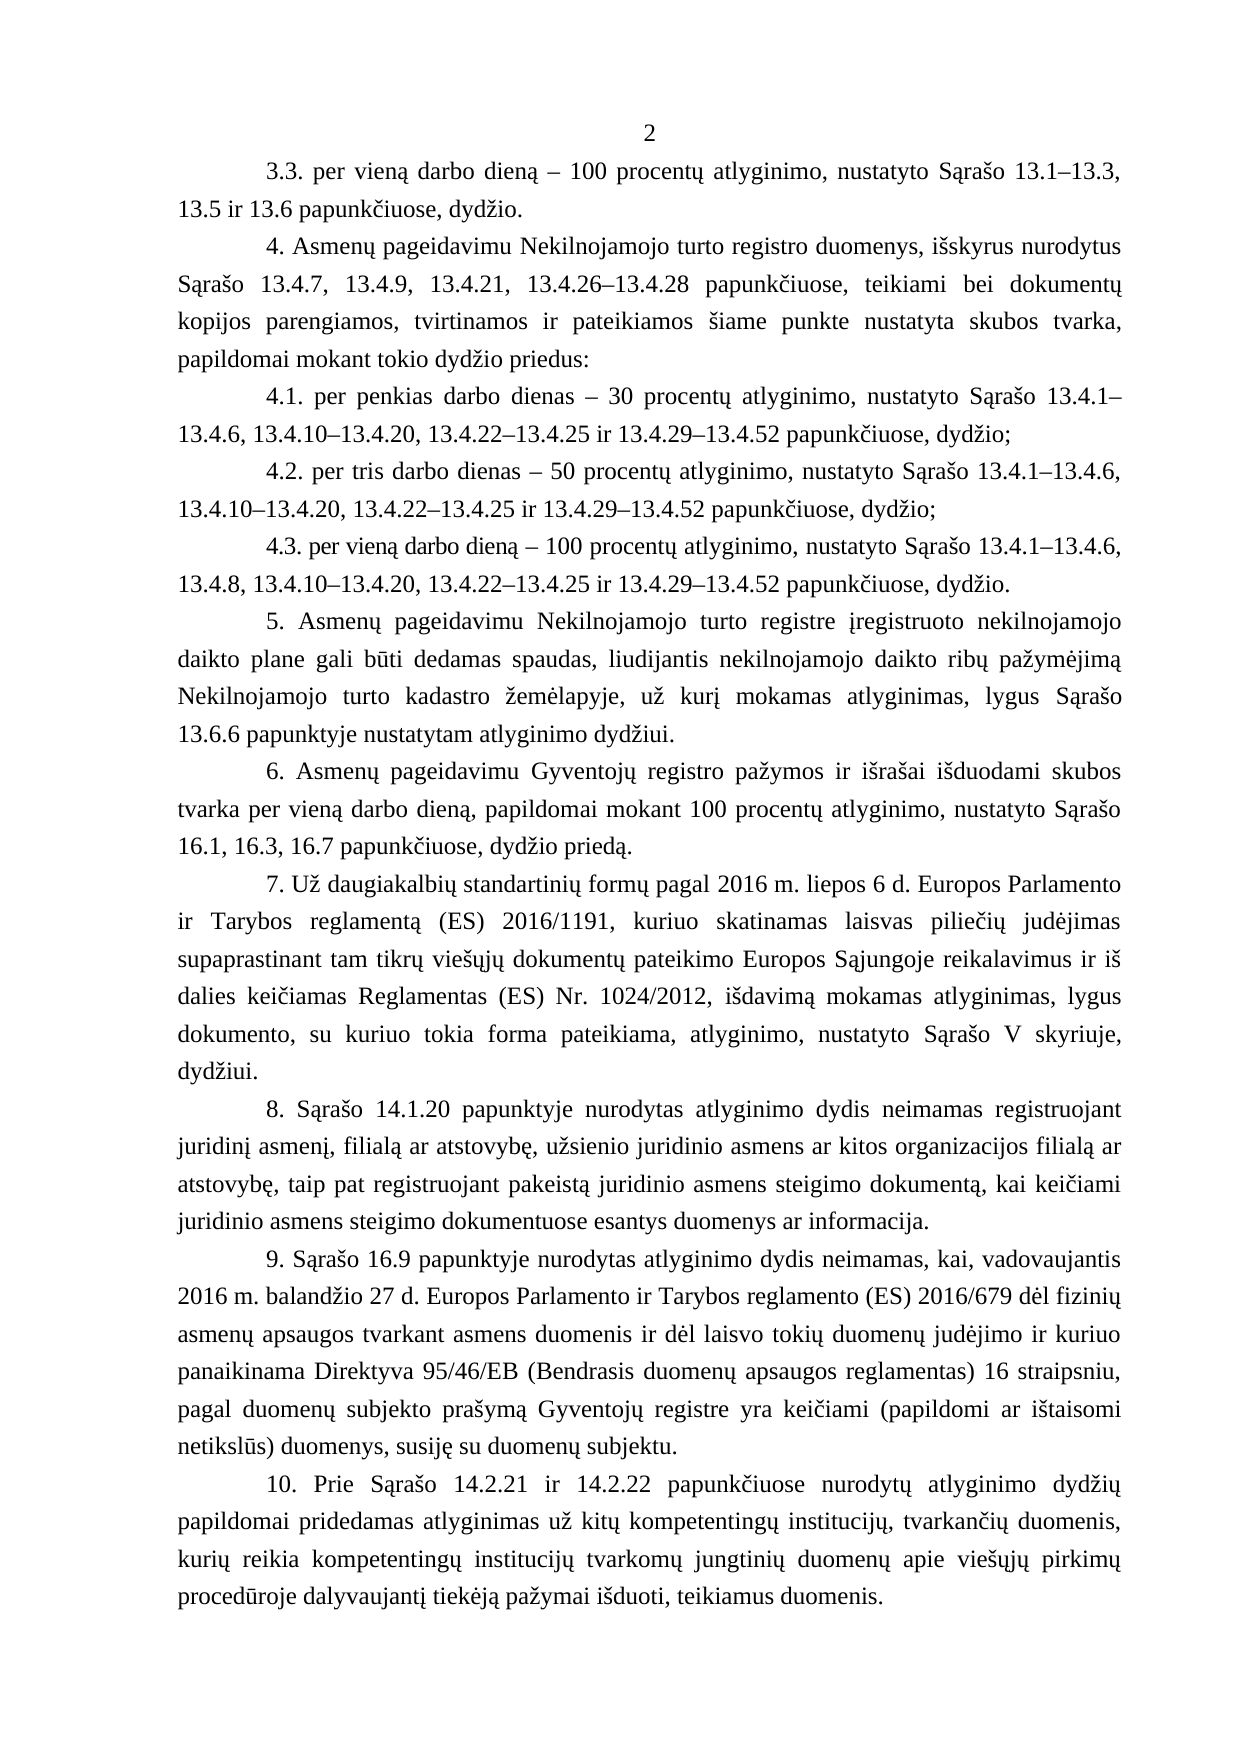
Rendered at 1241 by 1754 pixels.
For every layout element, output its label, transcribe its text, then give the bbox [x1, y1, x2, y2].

text 8. Sąrašo 14.1.20 papunktyje nurodytas atlyginimo dydis neimamas registruojant juridinį asmenį, filialą ar atstovybę, užsienio juridinio asmens ar kitos organizacijos filialą ar atstovybę, taip pat registruojant pakeistą juridinio asmens steigimo dokumentą, kai keičiami juridinio asmens steigimo dokumentuose esantys duomenys ar informacija. [177, 1085, 1122, 1235]
text 5. Asmenų pageidavimu Nekilnojamojo turto registre įregistruoto nekilnojamojo daikto plane gali būti dedamas spaudas, liudijantis nekilnojamojo daikto ribų pažymėjimą Nekilnojamojo turto kadastro žemėlapyje, už kurį mokamas atlyginimas, lygus Sąrašo 13.6.6 papunktyje nustatytam atlyginimo dydžiui. [177, 598, 1122, 748]
text 4.2. per tris darbo dienas – 50 procentų atlyginimo, nustatyto Sąrašo 13.4.1–13.4.6, 13.4.10–13.4.20, 13.4.22–13.4.25 ir 13.4.29–13.4.52 papunkčiuose, dydžio; [177, 448, 1122, 523]
text 6. Asmenų pageidavimu Gyventojų registro pažymos ir išrašai išduodami skubos tvarka per vieną darbo dieną, papildomai mokant 100 procentų atlyginimo, nustatyto Sąrašo 16.1, 16.3, 16.7 papunkčiuose, dydžio priedą. [177, 748, 1122, 860]
text 10. Prie Sąrašo 14.2.21 ir 14.2.22 papunkčiuose nurodytų atlyginimo dydžių papildomai pridedamas atlyginimas už kitų kompetentingų institucijų, tvarkančių duomenis, kurių reikia kompetentingų institucijų tvarkomų jungtinių duomenų apie viešųjų pirkimų procedūroje dalyvaujantį tiekėją pažymai išduoti, teikiamus duomenis. [177, 1460, 1122, 1610]
text 4.1. per penkias darbo dienas – 30 procentų atlyginimo, nustatyto Sąrašo 13.4.1–13.4.6, 13.4.10–13.4.20, 13.4.22–13.4.25 ir 13.4.29–13.4.52 papunkčiuose, dydžio; [177, 373, 1122, 448]
text 4.3. per vieną darbo dieną – 100 procentų atlyginimo, nustatyto Sąrašo 13.4.1–13.4.6, 13.4.8, 13.4.10–13.4.20, 13.4.22–13.4.25 ir 13.4.29–13.4.52 papunkčiuose, dydžio. [177, 523, 1122, 598]
text 9. Sąrašo 16.9 papunktyje nurodytas atlyginimo dydis neimamas, kai, vadovaujantis 2016 m. balandžio 27 d. Europos Parlamento ir Tarybos reglamento (ES) 2016/679 dėl fizinių asmenų apsaugos tvarkant asmens duomenis ir dėl laisvo tokių duomenų judėjimo ir kuriuo panaikinama Direktyva 95/46/EB (Bendrasis duomenų apsaugos reglamentas) 16 straipsniu, pagal duomenų subjekto prašymą Gyventojų registre yra keičiami (papildomi ar ištaisomi netikslūs) duomenys, susiję su duomenų subjektu. [177, 1235, 1122, 1460]
text 7. Už daugiakalbių standartinių formų pagal 2016 m. liepos 6 d. Europos Parlamento ir Tarybos reglamentą (ES) 2016/1191, kuriuo skatinamas laisvas piliečių judėjimas supaprastinant tam tikrų viešųjų dokumentų pateikimo Europos Sąjungoje reikalavimus ir iš dalies keičiamas Reglamentas (ES) Nr. 1024/2012, išdavimą mokamas atlyginimas, lygus dokumento, su kuriuo tokia forma pateikiama, atlyginimo, nustatyto Sąrašo V skyriuje, dydžiui. [177, 860, 1122, 1085]
text 4. Asmenų pageidavimu Nekilnojamojo turto registro duomenys, išskyrus nurodytus Sąrašo 13.4.7, 13.4.9, 13.4.21, 13.4.26–13.4.28 papunkčiuose, teikiami bei dokumentų kopijos parengiamos, tvirtinamos ir pateikiamos šiame punkte nustatyta skubos tvarka, papildomai mokant tokio dydžio priedus: [177, 223, 1122, 373]
text 3.3. per vieną darbo dieną – 100 procentų atlyginimo, nustatyto Sąrašo 13.1–13.3, 13.5 ir 13.6 papunkčiuose, dydžio. [177, 148, 1122, 223]
